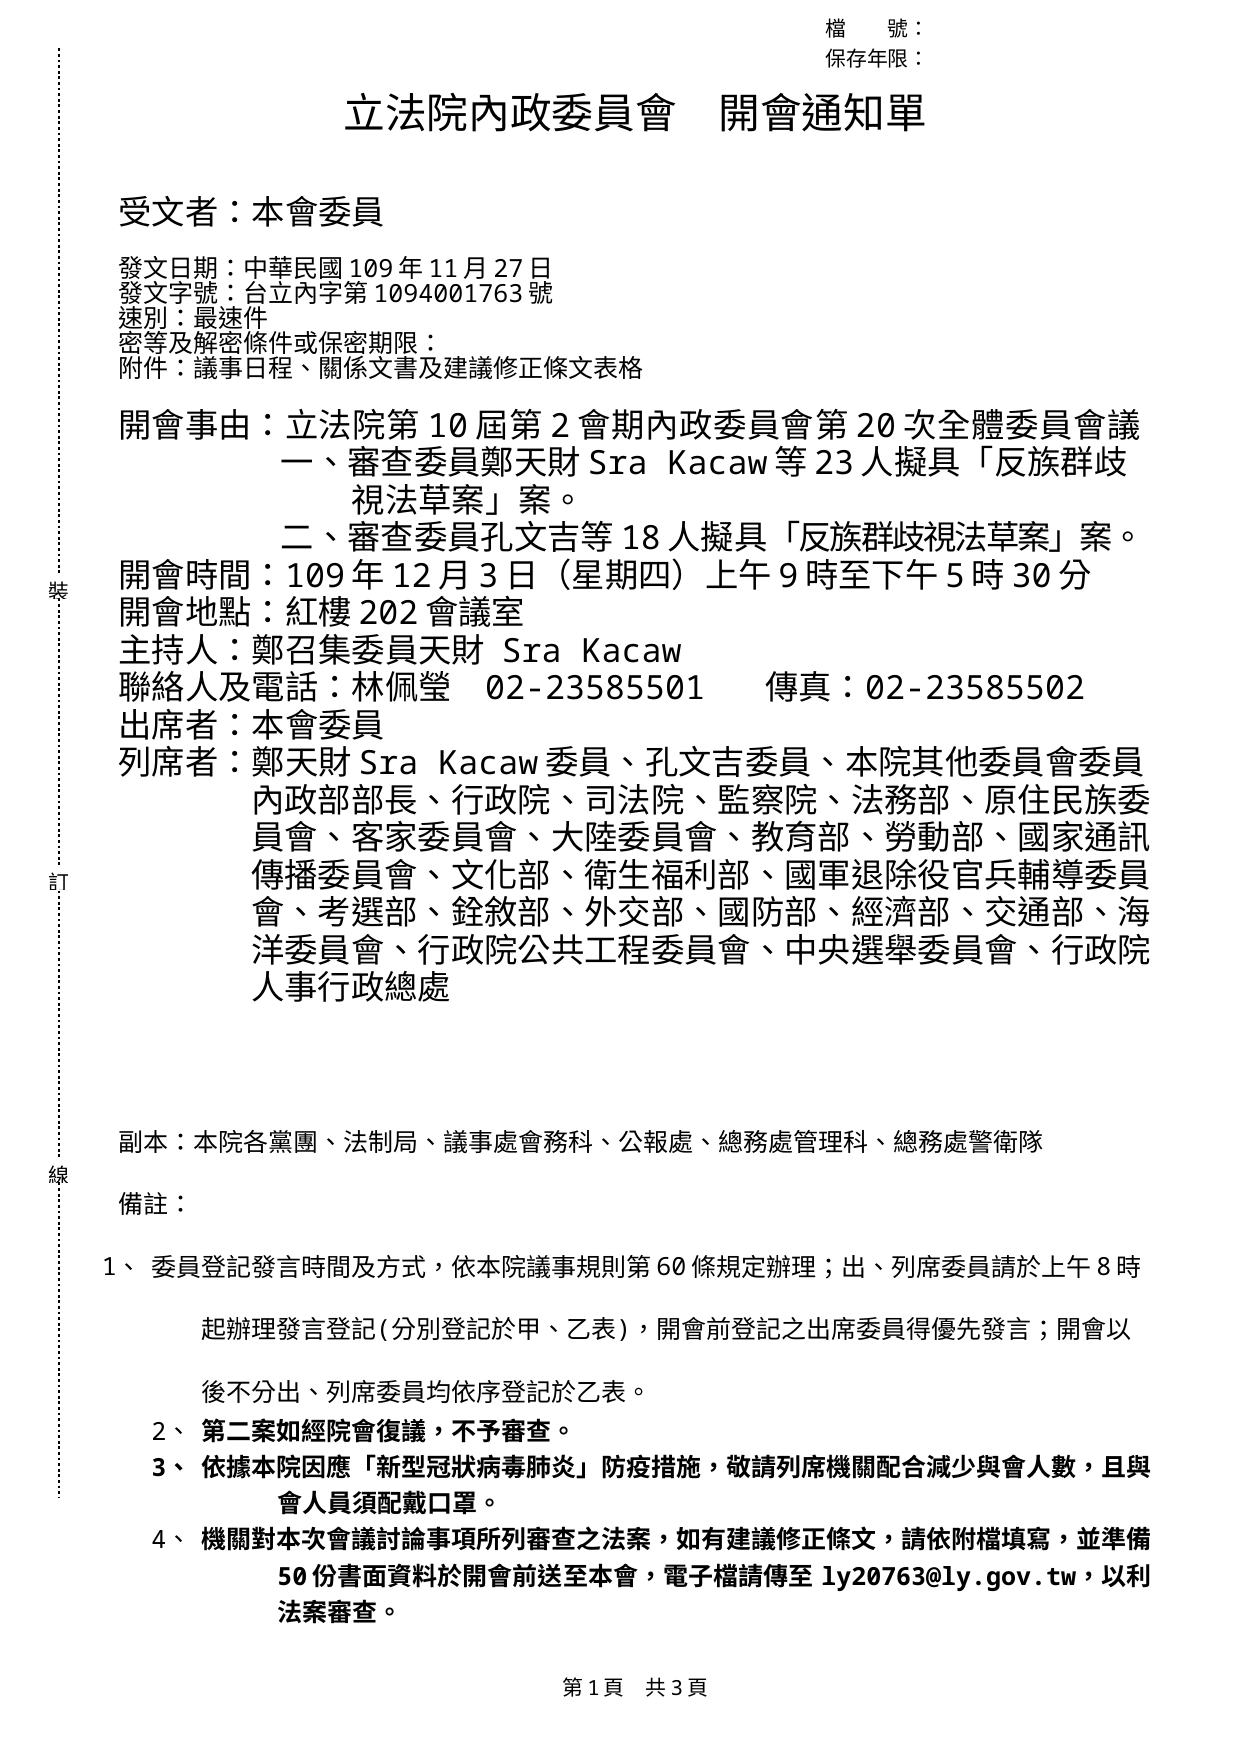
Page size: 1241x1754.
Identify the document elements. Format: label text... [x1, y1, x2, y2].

list 機關對本次會議討論事項所列審查之法案，如有建議修正條文，請依附檔填寫，並準備50份書面資料於開會前送至本會，電子檔請傳至ly20763@ly.gov.tw，以利法案審查。 [151, 1520, 1152, 1629]
text 聯絡人及電話：林佩瑩 02-23585501 傳真：02-23585502 [118, 669, 1152, 707]
title [810, 5, 1085, 92]
text 一、審查委員鄭天財Sra Kacaw等23人擬具「反族群歧視法草案」案。 [281, 444, 1152, 519]
list 第二案如經院會復議，不予審查。 [151, 1411, 1152, 1447]
list 委員登記發言時間及方式，依本院議事規則第60條規定辦理；出、列席委員請於上午8時起辦理發言登記(分別登記於甲、乙表)，開會前登記之出席委員得優先發言；開會以後不分出、列席委員均依序登記於乙表。 [102, 1224, 1152, 1411]
text 列席者：鄭天財Sra Kacaw委員、孔文吉委員、本院其他委員會委員 內政部部長、行政院、司法院、監察院、法務部、原住民族委員會、客家委員會、大陸委員會、教育部、勞動部、國家通訊傳播委員會、文化部、衛生福利部、國軍退除役官兵輔導委員會、考選部、銓敘部、外交部、國防部、經濟部、交通部、海洋委員會、行政院公共工程委員會、中央選舉委員會、行政院人事行政總處 [118, 744, 1152, 1007]
text 開會時間：109年12月3日（星期四）上午9時至下午5時30分 [118, 557, 1152, 594]
text 密等及解密條件或保密期限： [118, 332, 1152, 357]
text 主持人：鄭召集委員天財 Sra Kacaw [118, 632, 1152, 669]
text 速別：最速件 [118, 307, 1152, 332]
text 發文字號：台立內字第1094001763號 [118, 282, 1152, 307]
text 開會地點：紅樓202會議室 [118, 594, 1152, 632]
text 附件：議事日程、關係文書及建議修正條文表格 [118, 357, 1152, 382]
title 立法院內政委員會 開會通知單 [118, 99, 1152, 174]
text 受文者：本會委員 [118, 194, 1152, 232]
text 檔 號： [825, 12, 1070, 43]
text 出席者：本會委員 [118, 707, 1152, 744]
text 備註： [118, 1161, 1152, 1224]
text 開會事由：立法院第10屆第2會期內政委員會第20次全體委員會議 [118, 407, 1152, 444]
text 二、審查委員孔文吉等18人擬具「反族群歧視法草案」案。 [281, 519, 1152, 557]
text 發文日期：中華民國109年11月27日 [118, 257, 1152, 282]
list 依據本院因應「新型冠狀病毒肺炎」防疫措施，敬請列席機關配合減少與會人數，且與會人員須配戴口罩。 [151, 1447, 1152, 1520]
text 保存年限： [825, 43, 1070, 73]
text 副本：本院各黨團、法制局、議事處會務科、公報處、總務處管理科、總務處警衛隊 [118, 1099, 1152, 1161]
